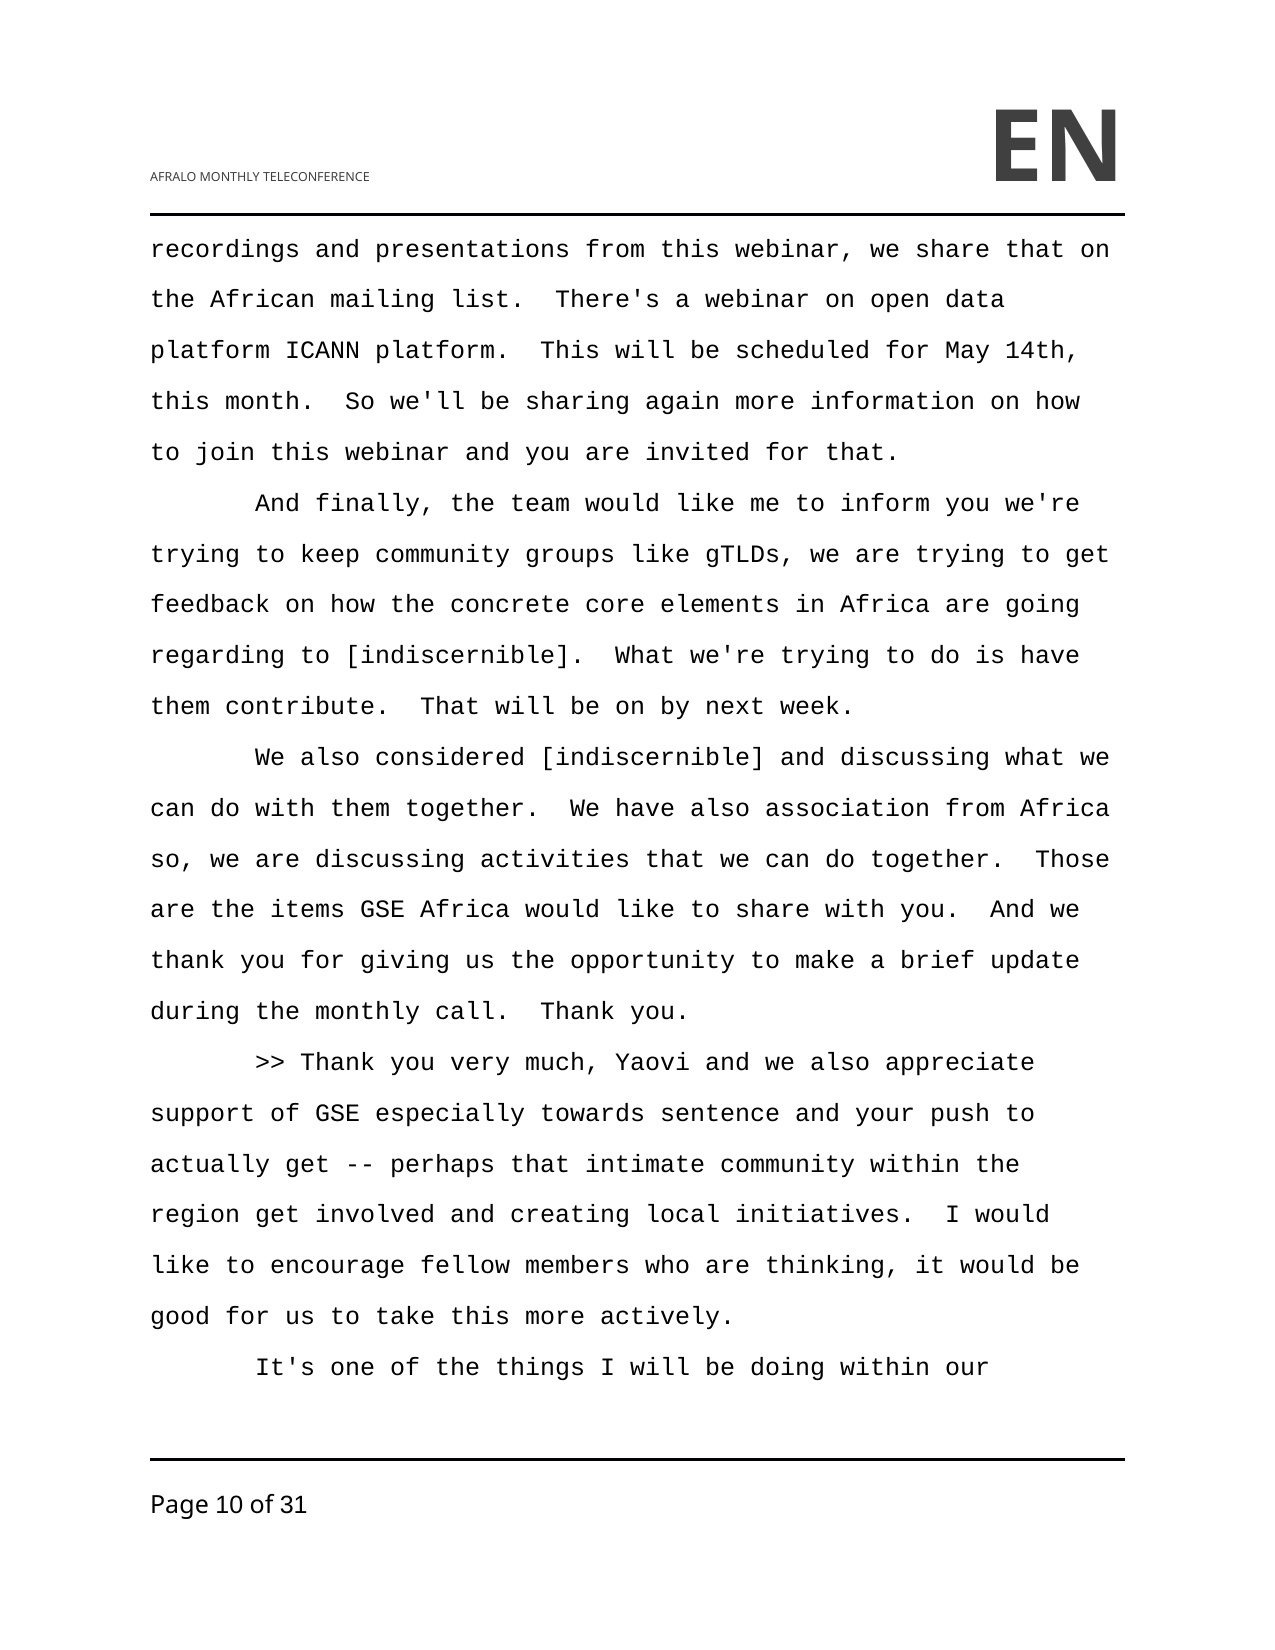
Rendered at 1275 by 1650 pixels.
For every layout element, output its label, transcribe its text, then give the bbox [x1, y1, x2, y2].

text And finally, the team would like me to inform you we're trying to keep community groups like gTLDs, we are trying to get feedback on how the concrete core elements in Africa are going regarding to [indiscernible]. What we're trying to do is have them contribute. That will be on by next week. [150, 471, 1110, 725]
text We also considered [indiscernible] and discussing what we can do with them together. We have also association from Africa so, we are discussing activities that we can do together. Those are the items GSE Africa would like to share with you. And we thank you for giving us the opportunity to make a brief update during the monthly call. Thank you. [150, 725, 1110, 1030]
text It's one of the things I will be doing within our [150, 1335, 1110, 1386]
text >> Thank you very much, Yaovi and we also appreciate support of GSE especially towards sentence and your push to actually get ‑‑ perhaps that intimate community within the region get involved and creating local initiatives. I would like to encourage fellow members who are thinking, it would be good for us to take this more actively. [150, 1030, 1110, 1335]
text recordings and presentations from this webinar, we share that on the African mailing list. There's a webinar on open data platform ICANN platform. This will be scheduled for May 14th, this month. So we'll be sharing again more information on how to join this webinar and you are invited for that. [150, 216, 1110, 471]
